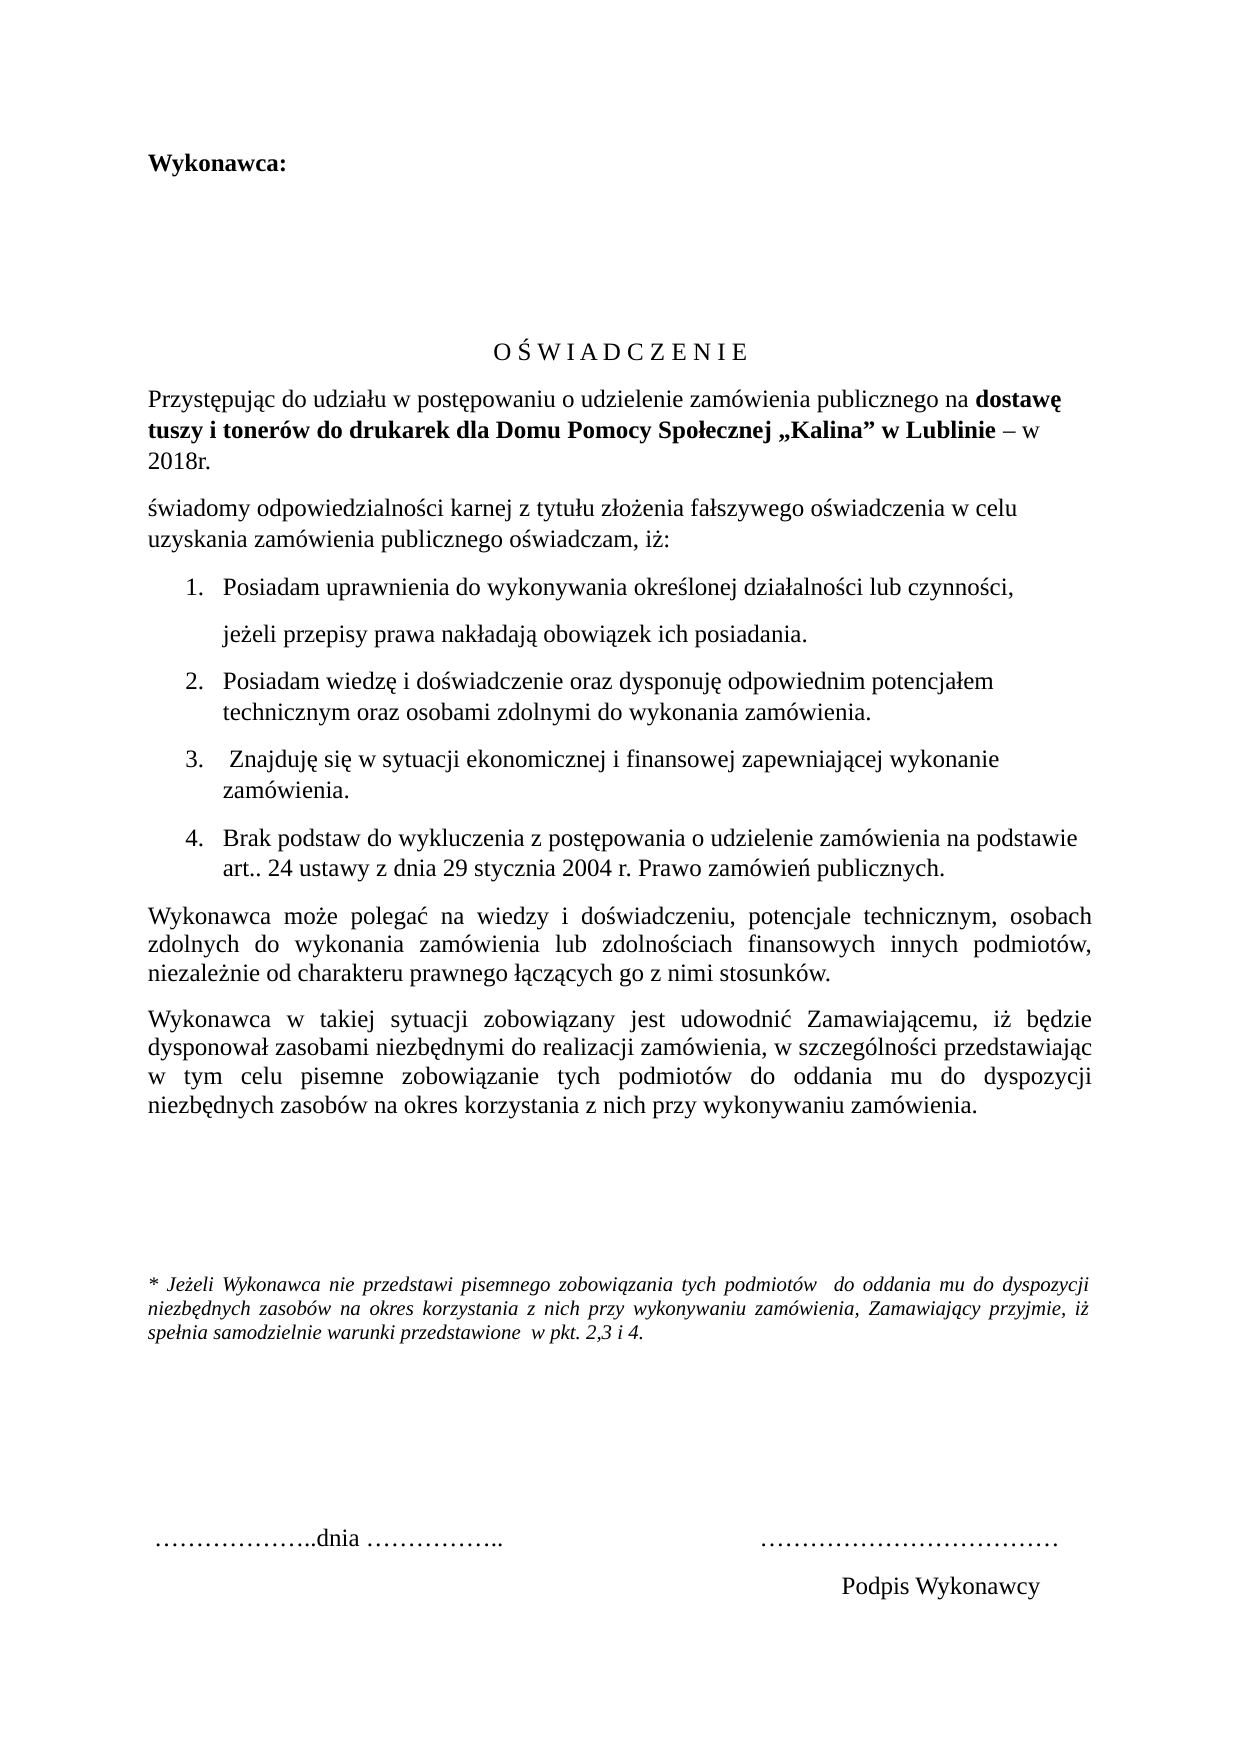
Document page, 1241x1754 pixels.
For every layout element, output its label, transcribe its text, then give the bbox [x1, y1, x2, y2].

text świadomy odpowiedzialności karnej z tytułu złożenia fałszywego oświadczenia w celu uzyskania zamówienia publicznego oświadczam, iż: [148, 493, 1093, 553]
list Podpis Wykonawcy [223, 1571, 1093, 1599]
text Wykonawca może polegać na wiedzy i doświadczeniu, potencjale technicznym, osobach zdolnych do wykonania zamówienia lub zdolnościach finansowych innych podmiotów, niezależnie od charakteru prawnego łączących go z nimi stosunków. [148, 901, 1093, 987]
list Posiadam uprawnienia do wykonywania określonej działalności lub czynności, [185, 572, 1093, 600]
text O Ś W I A D C Z E N I E [148, 337, 1093, 366]
text Wykonawca w takiej sytuacji zobowiązany jest udowodnić Zamawiającemu, iż będzie dysponował zasobami niezbędnymi do realizacji zamówienia, w szczególności przedstawiając w tym celu pisemne zobowiązanie tych podmiotów do oddania mu do dyspozycji niezbędnych zasobów na okres korzystania z nich przy wykonywaniu zamówienia. [148, 1004, 1093, 1119]
text Wykonawca: [148, 148, 1093, 176]
text ………………..dnia …………….. ……………………………… [148, 1523, 1093, 1552]
text * Jeżeli Wykonawca nie przedstawi pisemnego zobowiązania tych podmiotów do oddania mu do dyspozycji niezbędnych zasobów na okres korzystania z nich przy wykonywaniu zamówienia, Zamawiający przyjmie, iż spełnia samodzielnie warunki przedstawione w pkt. 2,3 i 4. [148, 1272, 1093, 1344]
list Brak podstaw do wykluczenia z postępowania o udzielenie zamówienia na podstawie art.. 24 ustawy z dnia 29 stycznia 2004 r. Prawo zamówień publicznych. [185, 823, 1093, 882]
text Przystępując do udziału w postępowaniu o udzielenie zamówienia publicznego na dostawę tuszy i tonerów do drukarek dla Domu Pomocy Społecznej „Kalina” w Lublinie – w 2018r. [148, 384, 1093, 475]
list Znajduję się w sytuacji ekonomicznej i finansowej zapewniającej wykonanie zamówienia. [185, 744, 1093, 804]
list Posiadam wiedzę i doświadczenie oraz dysponuję odpowiednim potencjałem technicznym oraz osobami zdolnymi do wykonania zamówienia. [185, 666, 1093, 726]
list jeżeli przepisy prawa nakładają obowiązek ich posiadania. [223, 619, 1093, 648]
